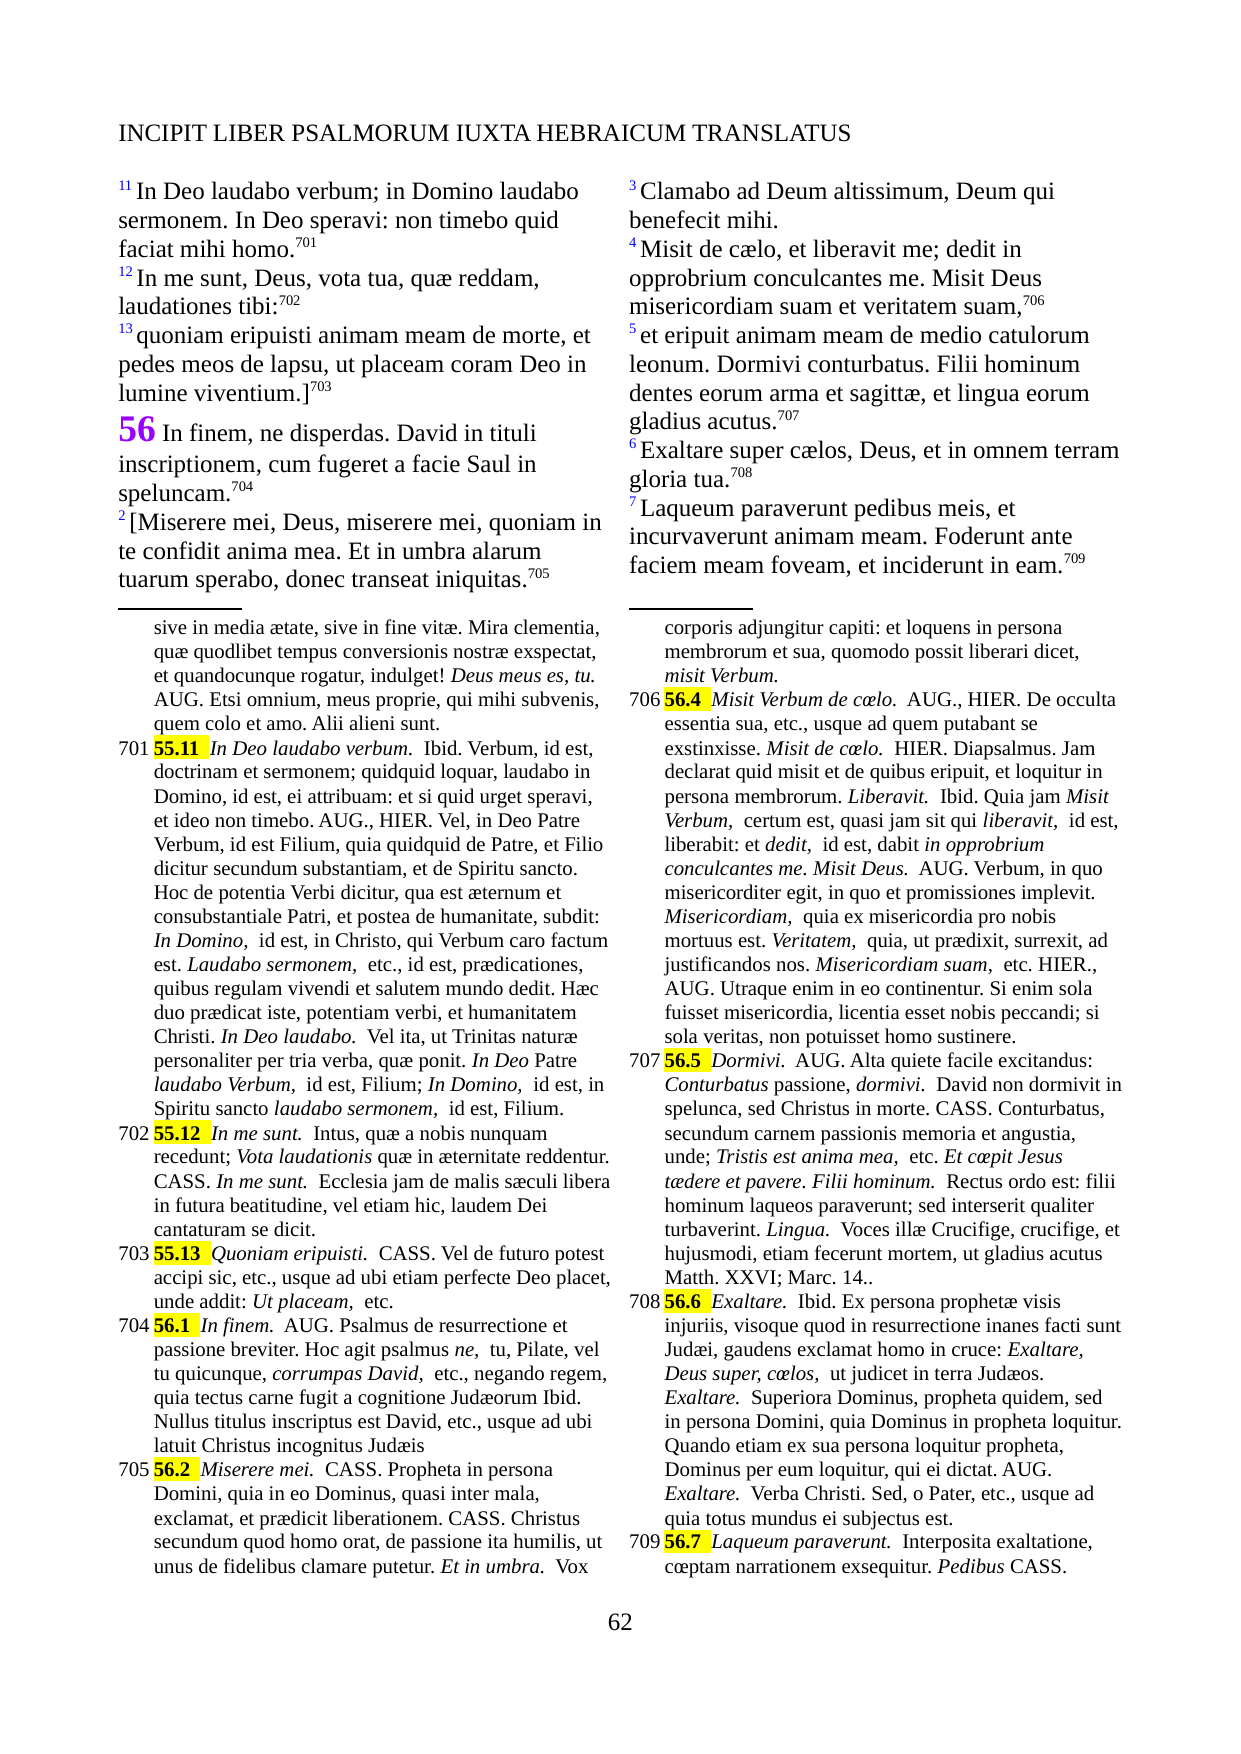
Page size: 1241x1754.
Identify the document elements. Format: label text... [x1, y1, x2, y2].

text 56.5 Dormivi. AUG. Alta quiete facile excitandus: Conturbatus passione, dormivi. David non dormivit in spelunca, sed Christus in morte. CASS. Conturbatus, secundum carnem passionis memoria et angustia, unde; Tristis est anima mea, etc. Et cœpit Jesus tædere et pavere. Filii hominum. Rectus ordo est: filii hominum laqueos paraverunt; sed interserit qualiter turbaverint. Lingua. Voces illæ Crucifige, crucifige, et hujusmodi, etiam fecerunt mortem, ut gladius acutus Matth. XXVI; Marc. 14.. [629, 1048, 1122, 1289]
text 2 [Miserere mei, Deus, miserere mei, quoniam in te confidit anima mea. Et in umbra alarum tuarum sperabo, donec transeat iniquitas. [118, 507, 611, 593]
text 6 Exaltare super cælos, Deus, et in omnem terram gloria tua. [629, 435, 1122, 493]
text 55.12 In me sunt. Intus, quæ a nobis nunquam recedunt; Vota laudationis quæ in æternitate reddentur. CASS. In me sunt. Ecclesia jam de malis sæculi libera in futura beatitudine, vel etiam hic, laudem Dei cantaturam se dicit. [118, 1120, 611, 1241]
text 56.2 Miserere mei. CASS. Propheta in persona Domini, quia in eo Dominus, quasi inter mala, exclamat, et prædicit liberationem. CASS. Christus secundum quod homo orat, de passione ita humilis, ut unus de fidelibus clamare putetur. Et in umbra. Vox [118, 1457, 611, 1578]
text 12 In me sunt, Deus, vota tua, quæ reddam, laudationes tibi: [118, 263, 611, 320]
text 56.1 In finem. AUG. Psalmus de resurrectione et passione breviter. Hoc agit psalmus ne, tu, Pilate, vel tu quicunque, corrumpas David, etc., negando regem, quia tectus carne fugit a cognitione Judæorum Ibid. Nullus titulus inscriptus est David, etc., usque ad ubi latuit Christus incognitus Judæis [118, 1313, 611, 1457]
text 56 In finem, ne disperdas. David in tituli inscriptionem, cum fugeret a facie Saul in speluncam. [118, 406, 611, 507]
text 3 Clamabo ad Deum altissimum, Deum qui benefecit mihi. [629, 176, 1122, 234]
text 55.11 In Deo laudabo verbum. Ibid. Verbum, id est, doctrinam et sermonem; quidquid loquar, laudabo in Domino, id est, ei attribuam: et si quid urget speravi, et ideo non timebo. AUG., HIER. Vel, in Deo Patre Verbum, id est Filium, quia quidquid de Patre, et Filio dicitur secundum substantiam, et de Spiritu sancto. Hoc de potentia Verbi dicitur, qua est æternum et consubstantiale Patri, et postea de humanitate, subdit: In Domino, id est, in Christo, qui Verbum caro factum est. Laudabo sermonem, etc., id est, prædicationes, quibus regulam vivendi et salutem mundo dedit. Hæc duo prædicat iste, potentiam verbi, et humanitatem Christi. In Deo laudabo. Vel ita, ut Trinitas naturæ personaliter per tria verba, quæ ponit. In Deo Patre laudabo Verbum, id est, Filium; In Domino, id est, in Spiritu sancto laudabo sermonem, id est, Filium. [118, 735, 611, 1120]
text 4 Misit de cælo, et liberavit me; dedit in opprobrium conculcantes me. Misit Deus misericordiam suam et veritatem suam, [629, 234, 1122, 320]
text 55.13 Quoniam eripuisti. CASS. Vel de futuro potest accipi sic, etc., usque ad ubi etiam perfecte Deo placet, unde addit: Ut placeam, etc. [118, 1241, 611, 1313]
text corporis adjungitur capiti: et loquens in persona membrorum et sua, quomodo possit liberari dicet, misit Verbum. [629, 615, 1122, 687]
text 7 Laqueum paraverunt pedibus meis, et incurvaverunt animam meam. Foderunt ante faciem meam foveam, et inciderunt in eam. [629, 493, 1122, 579]
text sive in media ætate, sive in fine vitæ. Mira clementia, quæ quodlibet tempus conversionis nostræ exspectat, et quandocunque rogatur, indulget! Deus meus es, tu. AUG. Etsi omnium, meus proprie, qui mihi subvenis, quem colo et amo. Alii alieni sunt. [118, 615, 611, 735]
text 56.6 Exaltare. Ibid. Ex persona prophetæ visis injuriis, visoque quod in resurrectione inanes facti sunt Judæi, gaudens exclamat homo in cruce: Exaltare, Deus super, cœlos, ut judicet in terra Judæos. Exaltare. Superiora Dominus, propheta quidem, sed in persona Domini, quia Dominus in propheta loquitur. Quando etiam ex sua persona loquitur propheta, Dominus per eum loquitur, qui ei dictat. AUG. Exaltare. Verba Christi. Sed, o Pater, etc., usque ad quia totus mundus ei subjectus est. [629, 1289, 1122, 1529]
text 13 quoniam eripuisti animam meam de morte, et pedes meos de lapsu, ut placeam coram Deo in lumine viventium.] [118, 320, 611, 406]
text 56.4 Misit Verbum de cœlo. AUG., HIER. De occulta essentia sua, etc., usque ad quem putabant se exstinxisse. Misit de cœlo. HIER. Diapsalmus. Jam declarat quid misit et de quibus eripuit, et loquitur in persona membrorum. Liberavit. Ibid. Quia jam Misit Verbum, certum est, quasi jam sit qui liberavit, id est, liberabit: et dedit, id est, dabit in opprobrium conculcantes me. Misit Deus. AUG. Verbum, in quo misericorditer egit, in quo et promissiones implevit. Misericordiam, quia ex misericordia pro nobis mortuus est. Veritatem, quia, ut prædixit, surrexit, ad justificandos nos. Misericordiam suam, etc. HIER., AUG. Utraque enim in eo continentur. Si enim sola fuisset misericordia, licentia esset nobis peccandi; si sola veritas, non potuisset homo sustinere. [629, 687, 1122, 1048]
text 5 et eripuit animam meam de medio catulorum leonum. Dormivi conturbatus. Filii hominum dentes eorum arma et sagittæ, et lingua eorum gladius acutus. [629, 320, 1122, 435]
text 56.7 Laqueum paraverunt. Interposita exaltatione, cœptam narrationem exsequitur. Pedibus CASS. [629, 1529, 1122, 1578]
text 11 In Deo laudabo verbum; in Domino laudabo sermonem. In Deo speravi: non timebo quid faciat mihi homo. [118, 176, 611, 263]
